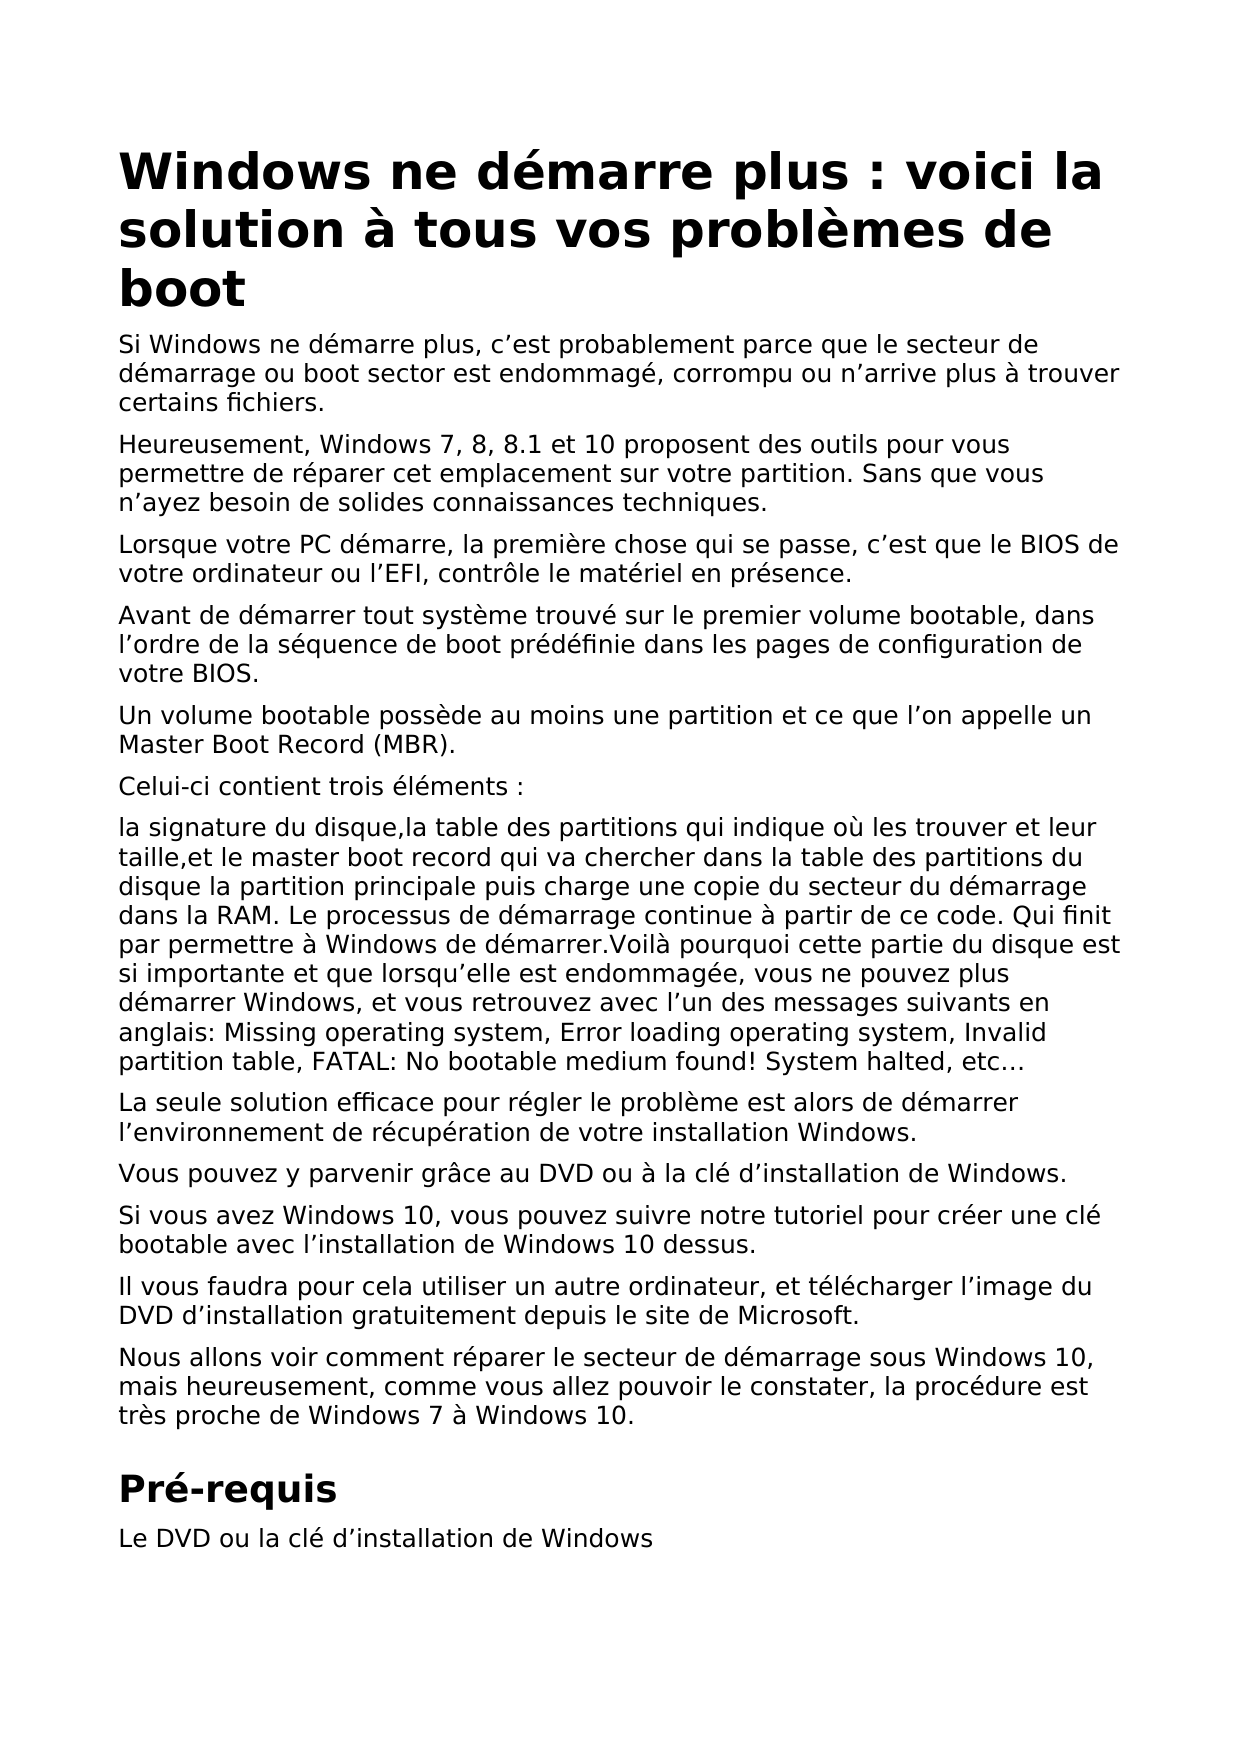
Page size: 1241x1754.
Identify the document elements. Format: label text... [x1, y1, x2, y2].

text Il vous faudra pour cela utiliser un autre ordinateur, et télécharger l’image du DVD d’installation gratuitement depuis le site de Microsoft. [118, 1272, 1122, 1330]
text Si vous avez Windows 10, vous pouvez suivre notre tutoriel pour créer une clé bootable avec l’installation de Windows 10 dessus. [118, 1201, 1122, 1259]
text la signature du disque,la table des partitions qui indique où les trouver et leur taille,et le master boot record qui va chercher dans la table des partitions du disque la partition principale puis charge une copie du secteur du démarrage dans la RAM. Le processus de démarrage continue à partir de ce code. Qui finit par permettre à Windows de démarrer.Voilà pourquoi cette partie du disque est si importante et que lorsqu’elle est endommagée, vous ne pouvez plus démarrer Windows, et vous retrouvez avec l’un des messages suivants en anglais: Missing operating system, Error loading operating system, Invalid partition table, FATAL: No bootable medium found! System halted, etc… [118, 814, 1122, 1076]
text Lorsque votre PC démarre, la première chose qui se passe, c’est que le BIOS de votre ordinateur ou l’EFI, contrôle le matériel en présence. [118, 530, 1122, 589]
text Celui-ci contient trois éléments : [118, 772, 1122, 801]
text La seule solution efficace pour régler le problème est alors de démarrer l’environnement de récupération de votre installation Windows. [118, 1089, 1122, 1147]
subtitle Pré-requis [118, 1468, 1122, 1511]
text Un volume bootable possède au moins une partition et ce que l’on appelle un Master Boot Record (MBR). [118, 701, 1122, 759]
text Heureusement, Windows 7, 8, 8.1 et 10 proposent des outils pour vous permettre de réparer cet emplacement sur votre partition. Sans que vous n’ayez besoin de solides connaissances techniques. [118, 430, 1122, 518]
text Vous pouvez y parvenir grâce au DVD ou à la clé d’installation de Windows. [118, 1159, 1122, 1189]
subtitle Windows ne démarre plus : voici la solution à tous vos problèmes de boot [118, 143, 1122, 318]
text Le DVD ou la clé d’installation de Windows [118, 1524, 1122, 1553]
text Si Windows ne démarre plus, c’est probablement parce que le secteur de démarrage ou boot sector est endommagé, corrompu ou n’arrive plus à trouver certains fichiers. [118, 330, 1122, 418]
text Avant de démarrer tout système trouvé sur le premier volume bootable, dans l’ordre de la séquence de boot prédéfinie dans les pages de configuration de votre BIOS. [118, 601, 1122, 689]
text Nous allons voir comment réparer le secteur de démarrage sous Windows 10, mais heureusement, comme vous allez pouvoir le constater, la procédure est très proche de Windows 7 à Windows 10. [118, 1343, 1122, 1430]
